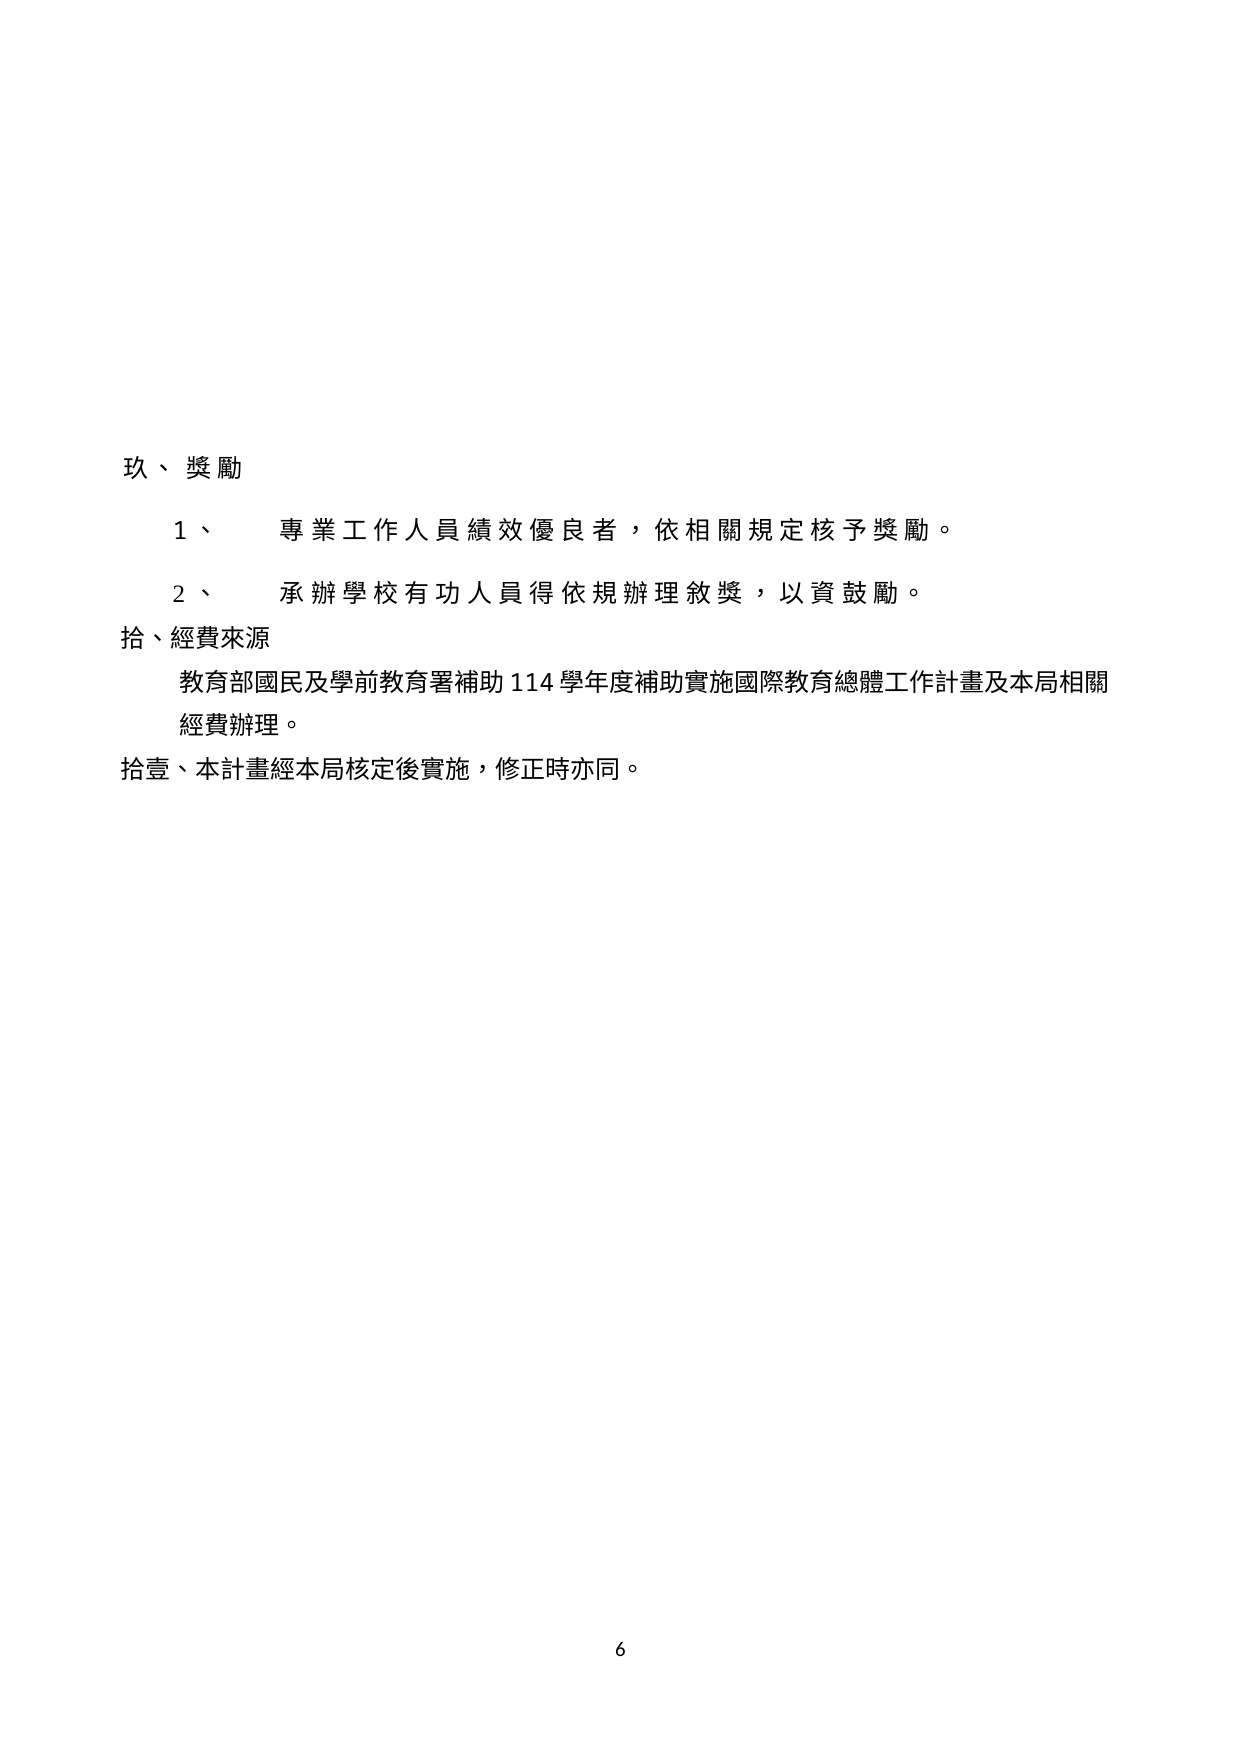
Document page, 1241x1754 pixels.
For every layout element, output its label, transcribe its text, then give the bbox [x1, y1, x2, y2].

text 教育部國民及學前教育署補助114學年度補助實施國際教育總體工作計畫及本局相關經費辦理。 [179, 656, 1120, 743]
text 拾壹、本計畫經本局核定後實施，修正時亦同。 [120, 743, 1120, 787]
text 玖、獎勵 [120, 425, 1120, 487]
list 專業工作人員績效優良者，依相關規定核予獎勵。 [170, 487, 1120, 550]
list 承辦學校有功人員得依規辦理敘獎，以資鼓勵。 [170, 550, 1120, 612]
text 拾、經費來源 [120, 612, 1120, 656]
